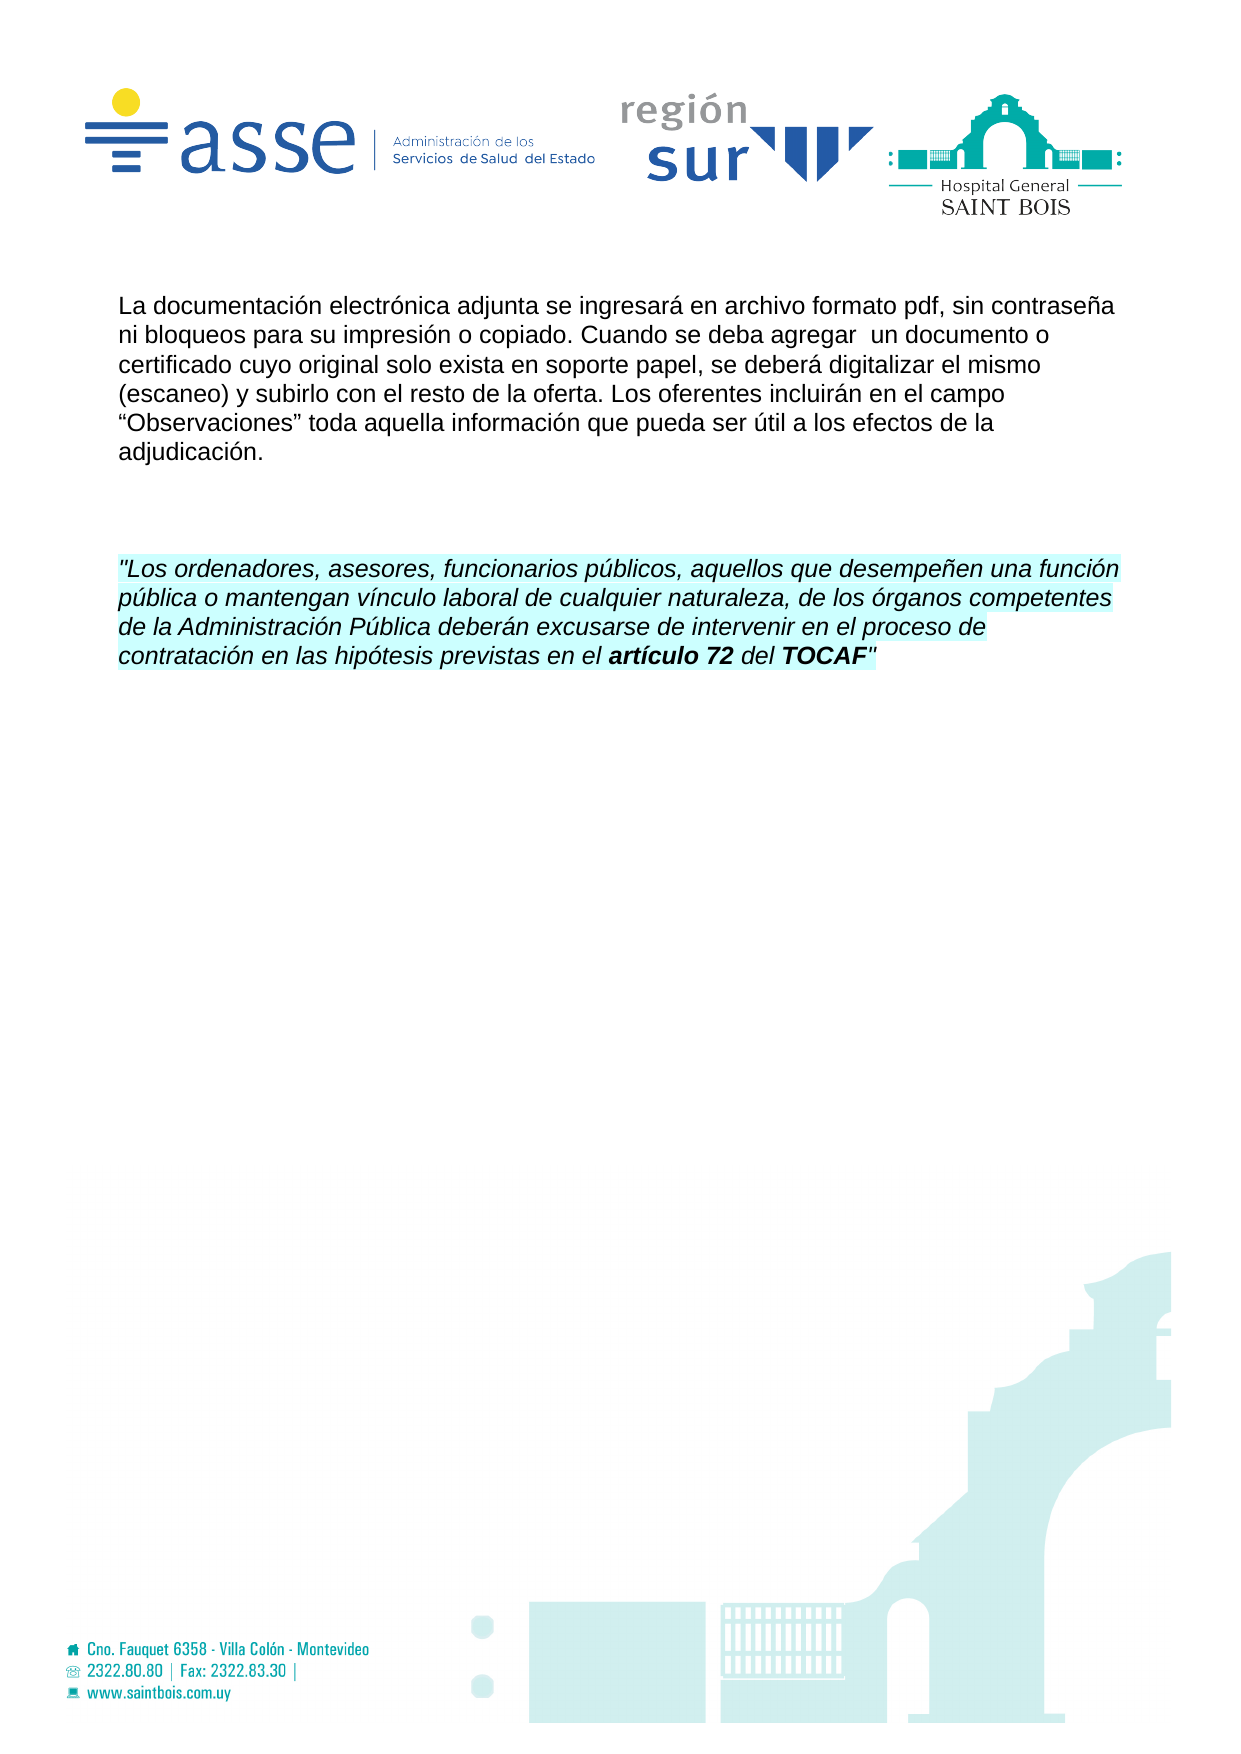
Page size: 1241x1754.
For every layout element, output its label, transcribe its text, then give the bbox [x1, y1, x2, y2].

picture [621, 92, 874, 182]
picture [85, 88, 595, 174]
picture [888, 94, 1122, 215]
text "Los ordenadores, asesores, funcionarios públicos, aquellos que desempeñen una función pública o mantengan vínculo laboral de cualquier naturaleza, de los órganos competentes de la Administración Pública deberán excusarse de intervenir en el proceso de contratación en las hipótesis previstas en el artículo 72 del TOCAF" [118, 554, 1122, 671]
text La documentación electrónica adjunta se ingresará en archivo formato pdf, sin contraseña ni bloqueos para su impresión o copiado. Cuando se deba agregar un documento o certificado cuyo original solo exista en soporte papel, se deberá digitalizar el mismo (escaneo) y subirlo con el resto de la oferta. Los oferentes incluirán en el campo “Observaciones” toda aquella información que pueda ser útil a los efectos de la adjudicación. [118, 291, 1122, 466]
picture [66, 1165, 1172, 1723]
